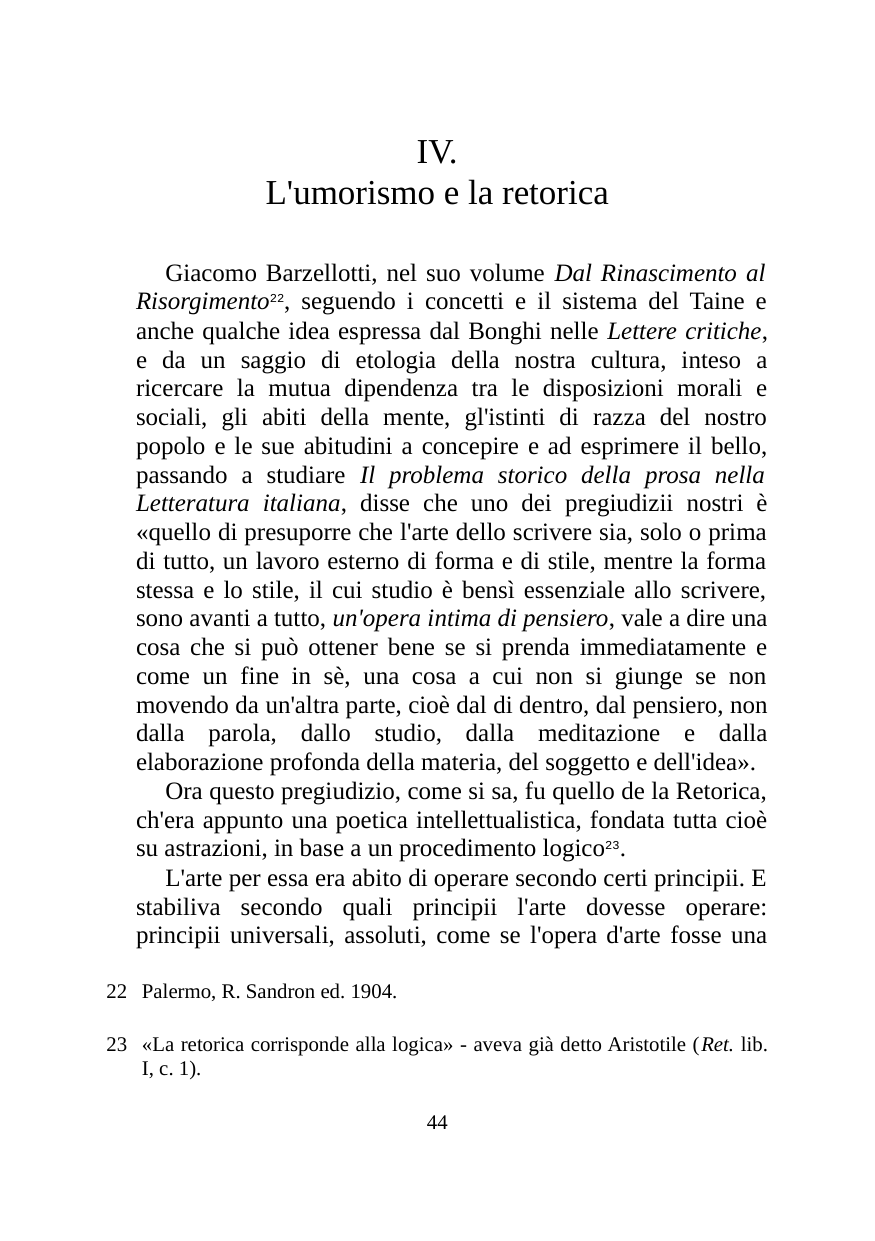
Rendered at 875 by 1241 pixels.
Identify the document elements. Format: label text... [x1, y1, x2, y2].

text «La retorica corrisponde alla logica» - aveva già detto Aristotile (Ret. lib. I, c. 1). [106, 1032, 768, 1080]
subtitle IV. L'umorismo e la retorica [106, 131, 768, 212]
text Palermo, R. Sandron ed. 1904. [106, 979, 768, 1003]
text Giacomo Barzellotti, nel suo volume Dal Rinascimento al Risorgimento, seguendo i concetti e il sistema del Taine e anche qualche idea espressa dal Bonghi nelle Lettere critiche, e da un saggio di etologia della nostra cultura, inteso a ricercare la mutua dipendenza tra le disposizioni morali e sociali, gli abiti della mente, gl'istinti di razza del nostro popolo e le sue abitudini a concepire e ad esprimere il bello, passando a studiare Il problema storico della prosa nella Letteratura italiana, disse che uno dei pregiudizii nostri è «quello di presuporre che l'arte dello scrivere sia, solo o prima di tutto, un lavoro esterno di forma e di stile, mentre la forma stessa e lo stile, il cui studio è bensì essenziale allo scrivere, sono avanti a tutto, un'opera intima di pensiero, vale a dire una cosa che si può ottener bene se si prenda immediatamente e come un fine in sè, una cosa a cui non si giunge se non movendo da un'altra parte, cioè dal di dentro, dal pensiero, non dalla parola, dallo studio, dalla meditazione e dalla elaborazione profonda della materia, del soggetto e dell'idea». [136, 258, 768, 776]
text L'arte per essa era abito di operare secondo certi principii. E stabiliva secondo quali principii l'arte dovesse operare: principii universali, assoluti, come se l'opera d'arte fosse una [136, 863, 768, 949]
text Ora questo pregiudizio, come si sa, fu quello de la Retorica, ch'era appunto una poetica intellettualistica, fondata tutta cioè su astrazioni, in base a un procedimento logico. [136, 776, 768, 863]
